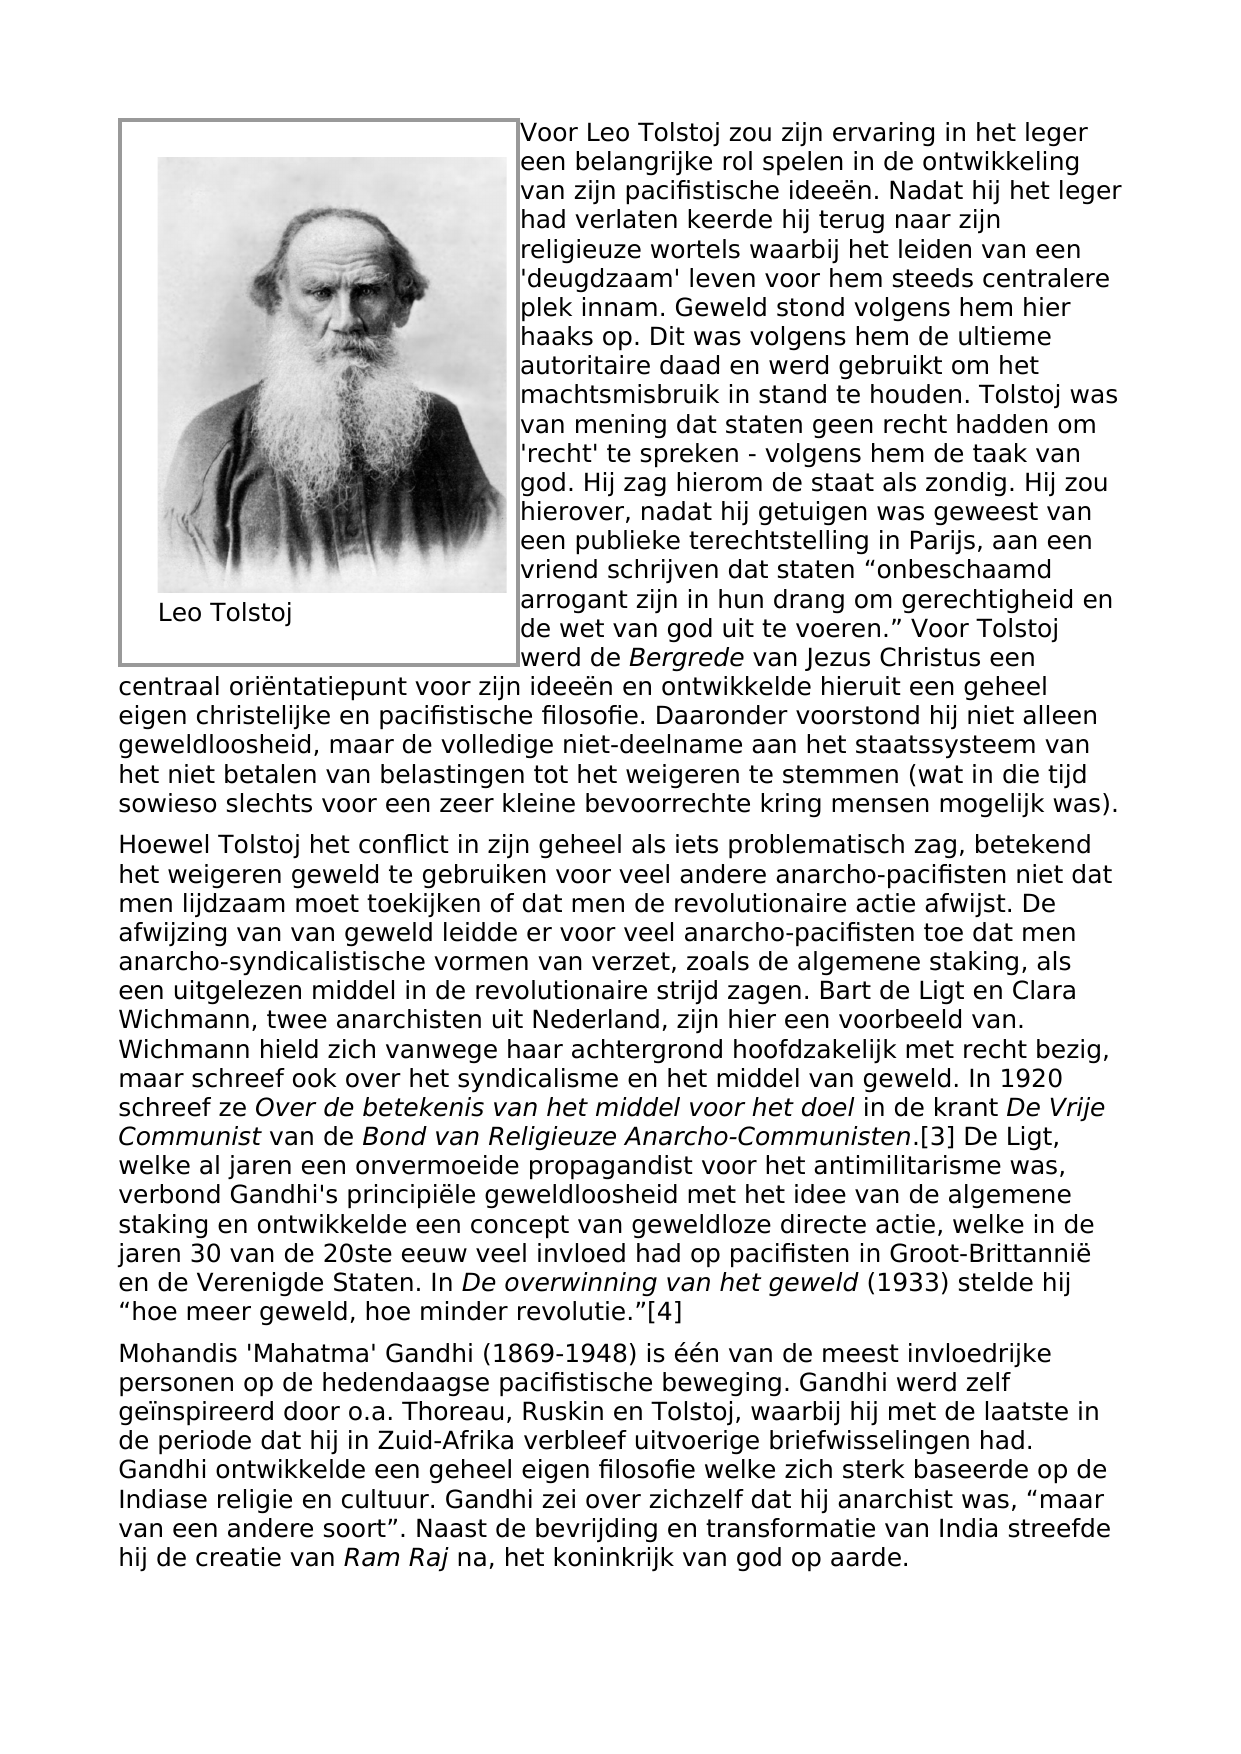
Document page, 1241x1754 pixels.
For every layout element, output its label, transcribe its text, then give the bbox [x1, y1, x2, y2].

text Mohandis 'Mahatma' Gandhi (1869-1948) is één van de meest invloedrijke personen op de hedendaagse pacifistische beweging. Gandhi werd zelf geïnspireerd door o.a. Thoreau, Ruskin en Tolstoj, waarbij hij met de laatste in de periode dat hij in Zuid-Afrika verbleef uitvoerige briefwisselingen had. Gandhi ontwikkelde een geheel eigen filosofie welke zich sterk baseerde op de Indiase religie en cultuur. Gandhi zei over zichzelf dat hij anarchist was, “maar van een andere soort”. Naast de bevrijding en transformatie van India streefde hij de creatie van Ram Raj na, het koninkrijk van god op aarde. [118, 1339, 1122, 1572]
table_header Leo Tolstoj [122, 122, 507, 663]
text Hoewel Tolstoj het conflict in zijn geheel als iets problematisch zag, betekend het weigeren geweld te gebruiken voor veel andere anarcho-pacifisten niet dat men lijdzaam moet toekijken of dat men de revolutionaire actie afwijst. De afwijzing van van geweld leidde er voor veel anarcho-pacifisten toe dat men anarcho-syndicalistische vormen van verzet, zoals de algemene staking, als een uitgelezen middel in de revolutionaire strijd zagen. Bart de Ligt en Clara Wichmann, twee anarchisten uit Nederland, zijn hier een voorbeeld van. Wichmann hield zich vanwege haar achtergrond hoofdzakelijk met recht bezig, maar schreef ook over het syndicalisme en het middel van geweld. In 1920 schreef ze Over de betekenis van het middel voor het doel in de krant De Vrije Communist van de Bond van Religieuze Anarcho-Communisten.[3] De Ligt, welke al jaren een onvermoeide propagandist voor het antimilitarisme was, verbond Gandhi's principiële geweldloosheid met het idee van de algemene staking en ontwikkelde een concept van geweldloze directe actie, welke in de jaren 30 van de 20ste eeuw veel invloed had op pacifisten in Groot-Brittannië en de Verenigde Staten. In De overwinning van het geweld (1933) stelde hij “hoe meer geweld, hoe minder revolutie.”[4] [118, 831, 1122, 1326]
text Voor Leo Tolstoj zou zijn ervaring in het leger een belangrijke rol spelen in de ontwikkeling van zijn pacifistische ideeën. Nadat hij het leger had verlaten keerde hij terug naar zijn religieuze wortels waarbij het leiden van een 'deugdzaam' leven voor hem steeds centralere plek innam. Geweld stond volgens hem hier haaks op. Dit was volgens hem de ultieme autoritaire daad en werd gebruikt om het machtsmisbruik in stand te houden. Tolstoj was van mening dat staten geen recht hadden om 'recht' te spreken - volgens hem de taak van god. Hij zag hierom de staat als zondig. Hij zou hierover, nadat hij getuigen was geweest van een publieke terechtstelling in Parijs, aan een vriend schrijven dat staten “onbeschaamd arrogant zijn in hun drang om gerechtigheid en de wet van god uit te voeren.” Voor Tolstoj werd de Bergrede van Jezus Christus een centraal oriëntatiepunt voor zijn ideeën en ontwikkelde hieruit een geheel eigen christelijke en pacifistische filosofie. Daaronder voorstond hij niet alleen geweldloosheid, maar de volledige niet-deelname aan het staatssysteem van het niet betalen van belastingen tot het weigeren te stemmen (wat in die tijd sowieso slechts voor een zeer kleine bevoorrechte kring mensen mogelijk was). [118, 118, 1122, 818]
picture [157, 157, 507, 593]
